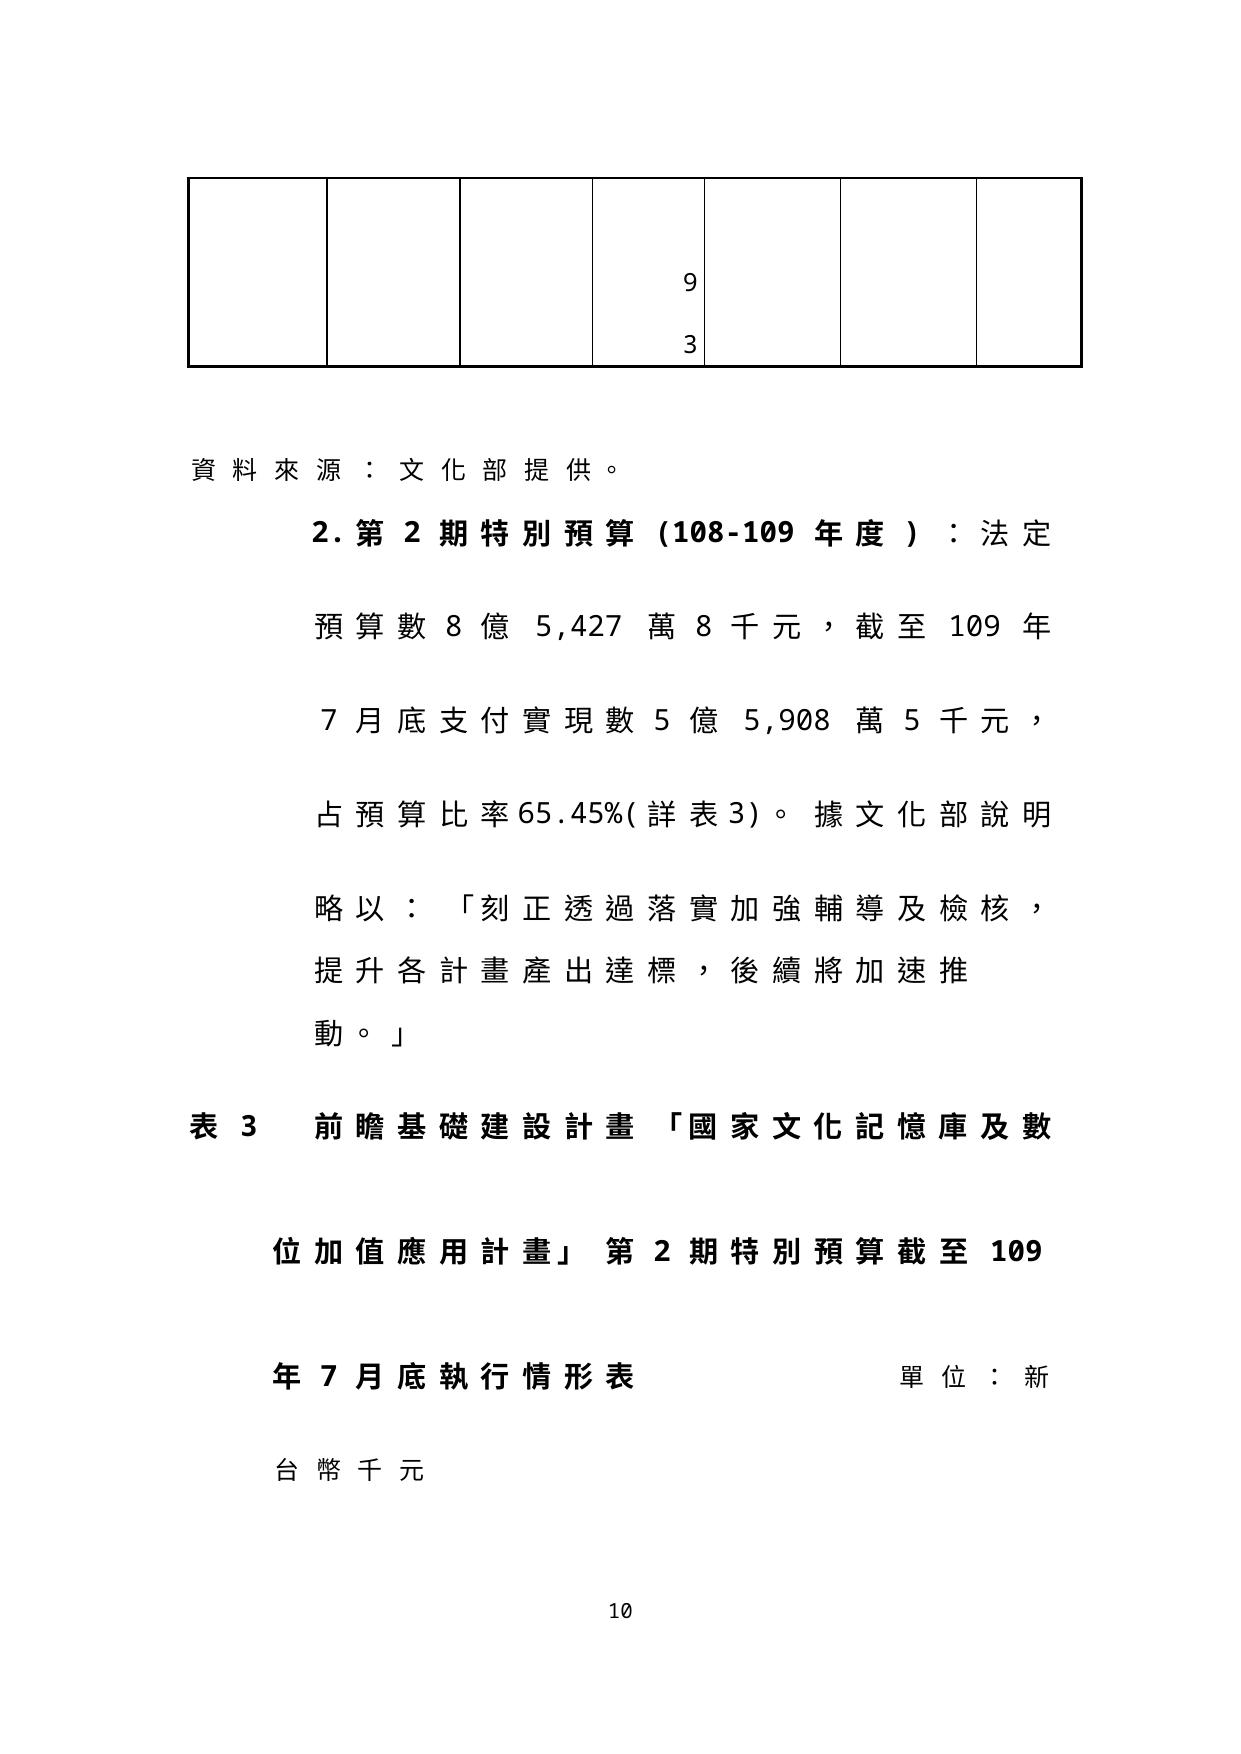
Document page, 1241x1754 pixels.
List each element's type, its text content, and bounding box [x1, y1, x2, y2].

table_cell [841, 179, 976, 365]
table_cell [190, 179, 326, 365]
table_cell [461, 179, 592, 365]
table_cell [977, 179, 1080, 365]
table_cell [328, 179, 459, 365]
text 表3 前瞻基礎建設計畫「國家文化記憶庫及數位加值應用計畫」第2期特別預算截至109年7月底執行情形表 單位：新台幣千元 [180, 1052, 1058, 1490]
text 2.第2期特別預算(108-109年度)：法定預算數8億5,427萬8千元，截至109年7月底支付實現數5億5,908萬5千元，占預算比率65.45%(詳表3)。據文化部說明略以：「刻正透過落實加強輔導及檢核，提升各計畫產出達標，後續將加速推動。」 [271, 490, 1058, 1052]
table_cell 93 [593, 179, 704, 365]
text 資料來源：文化部提供。 [183, 427, 1058, 490]
table_cell [705, 179, 840, 365]
